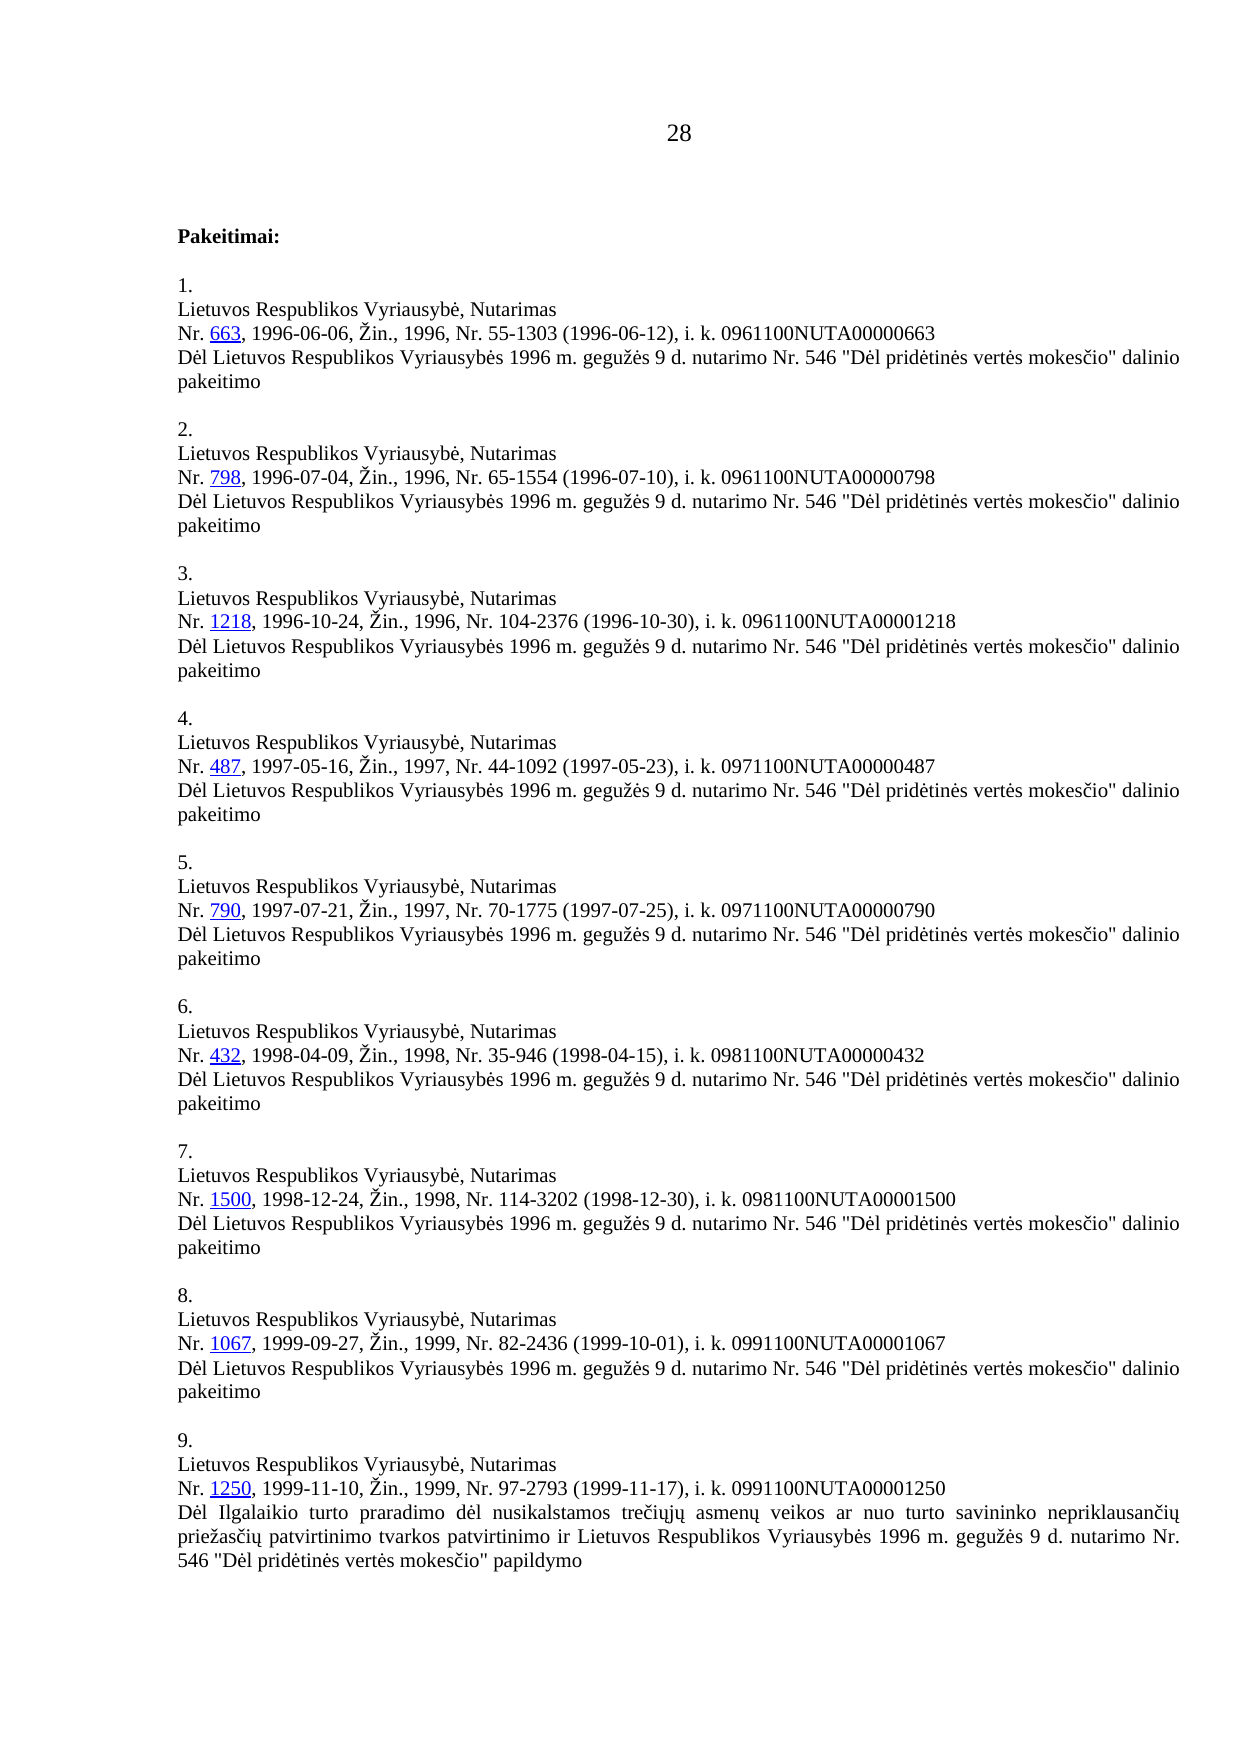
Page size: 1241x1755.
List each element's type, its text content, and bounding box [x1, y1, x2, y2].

text 8. [177, 1283, 1181, 1307]
text Nr. 487, 1997-05-16, Žin., 1997, Nr. 44-1092 (1997-05-23), i. k. 0971100NUTA00000487 [177, 754, 1181, 778]
text Lietuvos Respublikos Vyriausybė, Nutarimas [177, 874, 1181, 898]
text 5. [177, 850, 1181, 874]
text Lietuvos Respublikos Vyriausybė, Nutarimas [177, 297, 1181, 321]
text 6. [177, 994, 1181, 1018]
text Lietuvos Respublikos Vyriausybė, Nutarimas [177, 585, 1181, 609]
text 2. [177, 417, 1181, 441]
text Lietuvos Respublikos Vyriausybė, Nutarimas [177, 1452, 1181, 1476]
text Dėl Lietuvos Respublikos Vyriausybės 1996 m. gegužės 9 d. nutarimo Nr. 546 "Dėl pridėtinės vertės mokesčio" dalinio pakeitimo [177, 1355, 1181, 1403]
text Dėl Lietuvos Respublikos Vyriausybės 1996 m. gegužės 9 d. nutarimo Nr. 546 "Dėl pridėtinės vertės mokesčio" dalinio pakeitimo [177, 1211, 1181, 1259]
text Lietuvos Respublikos Vyriausybė, Nutarimas [177, 730, 1181, 754]
text Lietuvos Respublikos Vyriausybė, Nutarimas [177, 1307, 1181, 1331]
text 3. [177, 561, 1181, 585]
text 1. [177, 273, 1181, 297]
text Dėl Lietuvos Respublikos Vyriausybės 1996 m. gegužės 9 d. nutarimo Nr. 546 "Dėl pridėtinės vertės mokesčio" dalinio pakeitimo [177, 1067, 1181, 1115]
text Lietuvos Respublikos Vyriausybė, Nutarimas [177, 1163, 1181, 1187]
text Nr. 432, 1998-04-09, Žin., 1998, Nr. 35-946 (1998-04-15), i. k. 0981100NUTA00000432 [177, 1043, 1181, 1067]
text Nr. 1067, 1999-09-27, Žin., 1999, Nr. 82-2436 (1999-10-01), i. k. 0991100NUTA00001067 [177, 1331, 1181, 1355]
text 7. [177, 1139, 1181, 1163]
text Nr. 790, 1997-07-21, Žin., 1997, Nr. 70-1775 (1997-07-25), i. k. 0971100NUTA00000790 [177, 898, 1181, 922]
text Dėl Lietuvos Respublikos Vyriausybės 1996 m. gegužės 9 d. nutarimo Nr. 546 "Dėl pridėtinės vertės mokesčio" dalinio pakeitimo [177, 345, 1181, 393]
text Dėl Lietuvos Respublikos Vyriausybės 1996 m. gegužės 9 d. nutarimo Nr. 546 "Dėl pridėtinės vertės mokesčio" dalinio pakeitimo [177, 922, 1181, 970]
text Lietuvos Respublikos Vyriausybė, Nutarimas [177, 441, 1181, 465]
text Dėl Ilgalaikio turto praradimo dėl nusikalstamos trečiųjų asmenų veikos ar nuo turto savininko nepriklausančių priežasčių patvirtinimo tvarkos patvirtinimo ir Lietuvos Respublikos Vyriausybės 1996 m. gegužės 9 d. nutarimo Nr. 546 "Dėl pridėtinės vertės mokesčio" papildymo [177, 1500, 1181, 1572]
text Pakeitimai: [177, 224, 1181, 248]
text Nr. 1500, 1998-12-24, Žin., 1998, Nr. 114-3202 (1998-12-30), i. k. 0981100NUTA00001500 [177, 1187, 1181, 1211]
text Lietuvos Respublikos Vyriausybė, Nutarimas [177, 1018, 1181, 1043]
text 4. [177, 706, 1181, 730]
text Dėl Lietuvos Respublikos Vyriausybės 1996 m. gegužės 9 d. nutarimo Nr. 546 "Dėl pridėtinės vertės mokesčio" dalinio pakeitimo [177, 778, 1181, 826]
text Nr. 798, 1996-07-04, Žin., 1996, Nr. 65-1554 (1996-07-10), i. k. 0961100NUTA00000798 [177, 465, 1181, 489]
text Nr. 663, 1996-06-06, Žin., 1996, Nr. 55-1303 (1996-06-12), i. k. 0961100NUTA00000663 [177, 321, 1181, 345]
text Dėl Lietuvos Respublikos Vyriausybės 1996 m. gegužės 9 d. nutarimo Nr. 546 "Dėl pridėtinės vertės mokesčio" dalinio pakeitimo [177, 633, 1181, 682]
text Nr. 1218, 1996-10-24, Žin., 1996, Nr. 104-2376 (1996-10-30), i. k. 0961100NUTA00001218 [177, 609, 1181, 633]
text Nr. 1250, 1999-11-10, Žin., 1999, Nr. 97-2793 (1999-11-17), i. k. 0991100NUTA00001250 [177, 1476, 1181, 1500]
text 9. [177, 1428, 1181, 1452]
text Dėl Lietuvos Respublikos Vyriausybės 1996 m. gegužės 9 d. nutarimo Nr. 546 "Dėl pridėtinės vertės mokesčio" dalinio pakeitimo [177, 489, 1181, 537]
